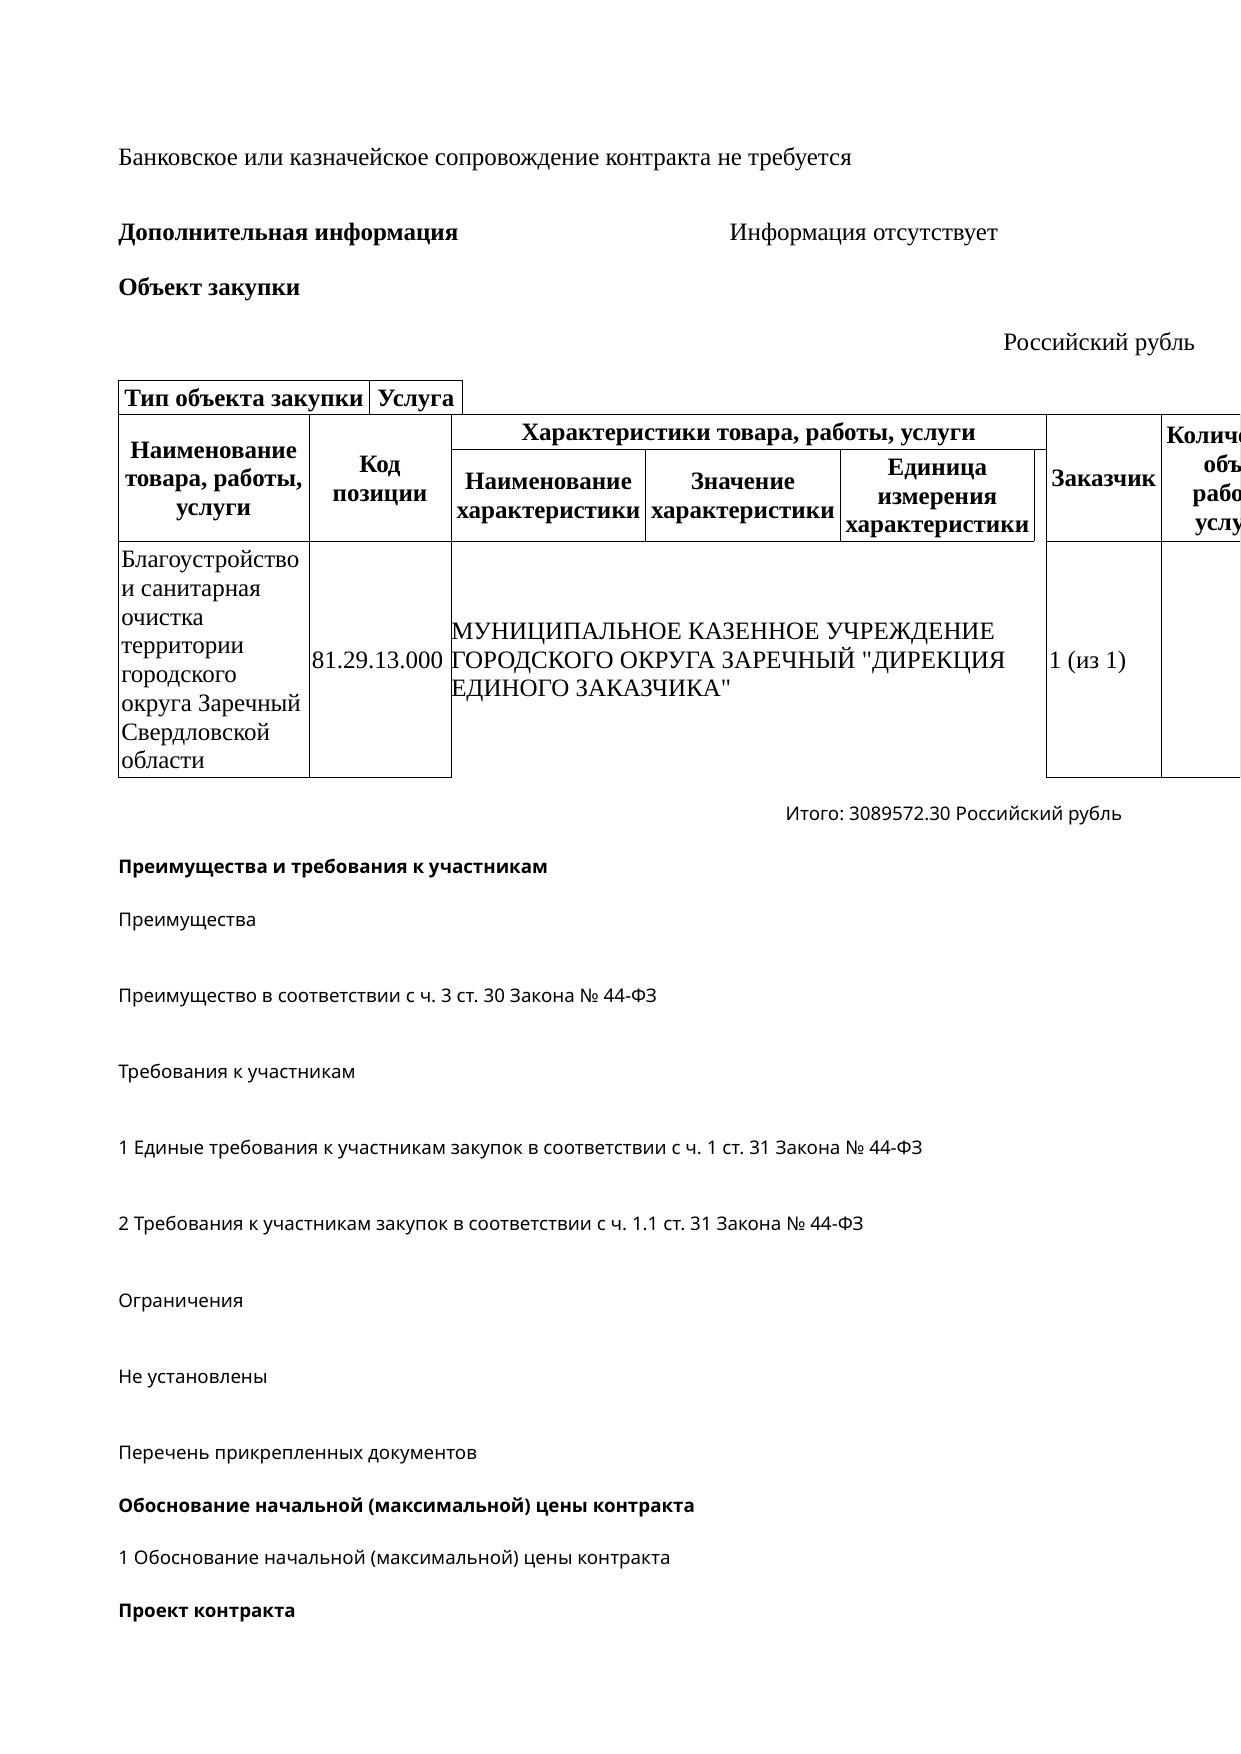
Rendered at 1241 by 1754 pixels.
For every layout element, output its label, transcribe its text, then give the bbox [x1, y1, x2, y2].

table_cell Благоустройство и санитарная очистка территории городского округа Заречный Свердловской области [119, 542, 309, 777]
text Обоснование начальной (максимальной) цены контракта [118, 1492, 1122, 1517]
table_cell [1047, 542, 1161, 777]
table_cell 81.29.13.000 [310, 542, 451, 777]
table_header Заказчик [1047, 415, 1161, 541]
table_cell [1162, 542, 1240, 777]
table_cell Объект закупки [118, 269, 729, 304]
table_cell [1035, 450, 1046, 541]
table_header 1 (из 1) [1049, 645, 1143, 673]
table_cell Банковское или казначейское сопровождение контракта не требуется [118, 118, 1195, 194]
text Требования к участникам [118, 1058, 1122, 1084]
text Преимущество в соответствии с ч. 3 ст. 30 Закона № 44-ФЗ [118, 982, 1122, 1008]
table_cell Наименование характеристики [452, 450, 645, 541]
table_header Код позиции [310, 415, 451, 541]
table_cell Единица измерения характеристики [841, 450, 1034, 541]
text Проект контракта [118, 1597, 1122, 1623]
text Не установлены [118, 1363, 1122, 1388]
text Перечень прикрепленных документов [118, 1439, 1122, 1465]
text Преимущества [118, 906, 1122, 932]
table_cell [729, 269, 1195, 304]
text Преимущества и требования к участникам [118, 853, 1122, 879]
table_cell Значение характеристики [646, 450, 840, 541]
table_header Услуга [370, 381, 462, 414]
table_cell [452, 702, 1046, 777]
table_cell [452, 541, 1046, 616]
text 2 Требования к участникам закупок в соответствии с ч. 1.1 ст. 31 Закона № 44-ФЗ [118, 1211, 1122, 1236]
text Итого: 3089572.30 Российский рубль [118, 801, 1122, 826]
table_header Характеристики товара, работы, услуги [452, 415, 1046, 449]
table_cell Информация отсутствует [729, 194, 1195, 269]
text Ограничения [118, 1287, 1122, 1312]
table_header МУНИЦИПАЛЬНОЕ КАЗЕННОЕ УЧРЕЖДЕНИЕ ГОРОДСКОГО ОКРУГА ЗАРЕЧНЫЙ "ДИРЕКЦИЯ ЕДИНОГО ЗАКАЗЧИКА" [452, 616, 1046, 702]
table_header Наименование товара, работы, услуги [119, 415, 309, 541]
table_cell Дополнительная информация [118, 194, 729, 269]
text 1 Обоснование начальной (максимальной) цены контракта [118, 1544, 1122, 1570]
table_cell Российский рубль [118, 304, 1195, 379]
text 1 Единые требования к участникам закупок в соответствии с ч. 1 ст. 31 Закона № 44-ФЗ [118, 1134, 1122, 1160]
table_header Тип объекта закупки [119, 381, 369, 414]
table_header Количество(объем работы, услуги) [1162, 415, 1240, 541]
